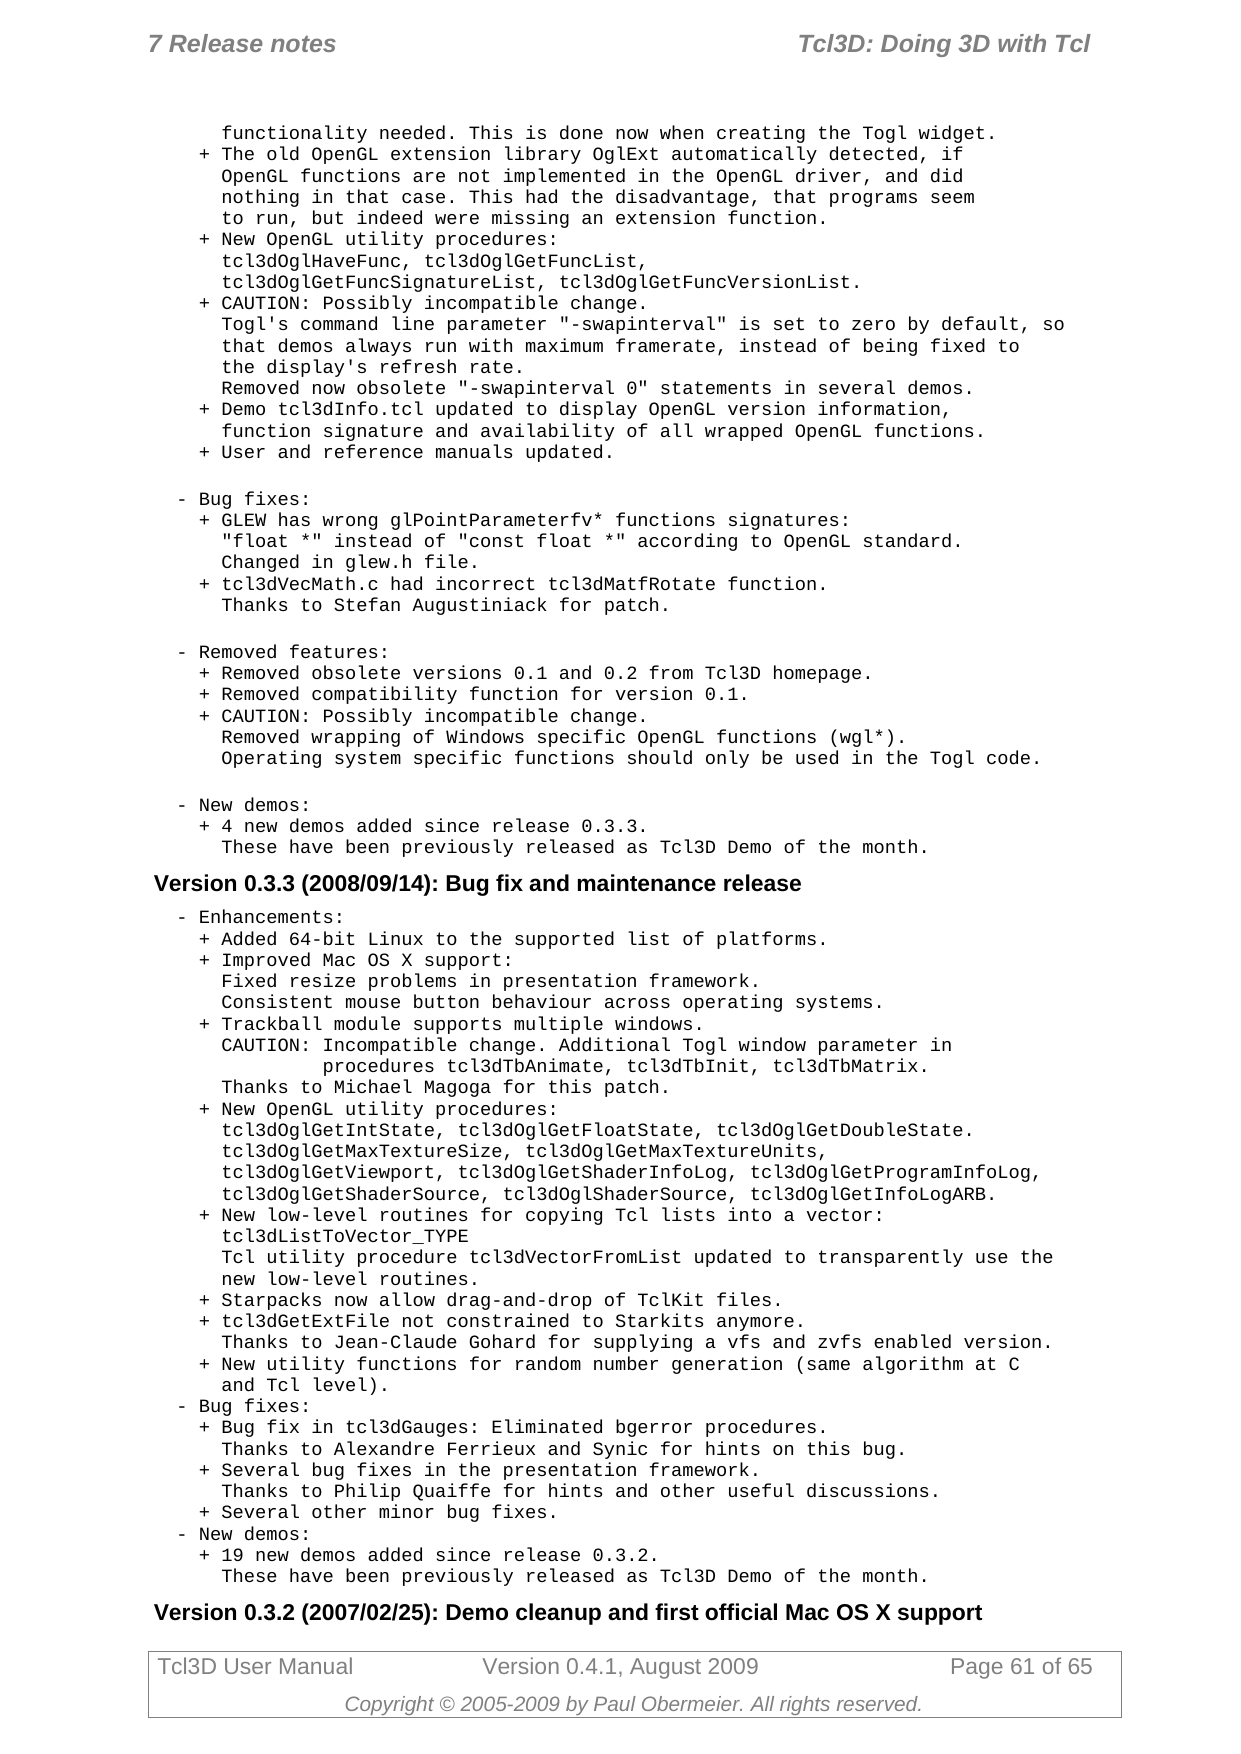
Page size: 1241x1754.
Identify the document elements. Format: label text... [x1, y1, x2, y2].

table_cell - Enhancements: + Added 64-bit Linux to the supported list of platforms. + Improved Mac OS X support: Fixed resize problems in presentation framework. Consistent mouse button behaviour across operating systems. + Trackball module supports multiple windows. CAUTION: Incompatible change. Additional Togl window parameter in procedures tcl3dTbAnimate, tcl3dTbInit, tcl3dTbMatrix. Thanks to Michael Magoga for this patch. + New OpenGL utility procedures: tcl3dOglGetIntState, tcl3dOglGetFloatState, tcl3dOglGetDoubleState. tcl3dOglGetMaxTextureSize, tcl3dOglGetMaxTextureUnits, tcl3dOglGetViewport, tcl3dOglGetShaderInfoLog, tcl3dOglGetProgramInfoLog, tcl3dOglGetShaderSource, tcl3dOglShaderSource, tcl3dOglGetInfoLogARB. + New low-level routines for copying Tcl lists into a vector: tcl3dListToVector_TYPE Tcl utility procedure tcl3dVectorFromList updated to transparently use the new low-level routines. + Starpacks now allow drag-and-drop of TclKit files. + tcl3dGetExtFile not constrained to Starkits anymore. Thanks to Jean-Claude Gohard for supplying a vfs and zvfs enabled version. + New utility functions for random number generation (same algorithm at C and Tcl level). - Bug fixes: + Bug fix in tcl3dGauges: Eliminated bgerror procedures. Thanks to Alexandre Ferrieux and Synic for hints on this bug. + Several bug fixes in the presentation framework. Thanks to Philip Quaiffe for hints and other useful discussions. + Several other minor bug fixes. - New demos: + 19 new demos added since release 0.3.2. These have been previously released as Tcl3D Demo of the month. [148, 902, 1122, 1594]
table_cell Version 0.3.3 (2008/09/14): Bug fix and maintenance release [148, 865, 1122, 902]
table_cell functionality needed. This is done now when creating the Togl widget. + The old OpenGL extension library OglExt automatically detected, if OpenGL functions are not implemented in the OpenGL driver, and did nothing in that case. This had the disadvantage, that programs seem to run, but indeed were missing an extension function. + New OpenGL utility procedures: tcl3dOglHaveFunc, tcl3dOglGetFuncList, tcl3dOglGetFuncSignatureList, tcl3dOglGetFuncVersionList. + CAUTION: Possibly incompatible change. Togl's command line parameter "-swapinterval" is set to zero by default, so that demos always run with maximum framerate, instead of being fixed to the display's refresh rate. Removed now obsolete "-swapinterval 0" statements in several demos. + Demo tcl3dInfo.tcl updated to display OpenGL version information, function signature and availability of all wrapped OpenGL functions. + User and reference manuals updated. - Bug fixes: + GLEW has wrong glPointParameterfv* functions signatures: "float *" instead of "const float *" according to OpenGL standard. Changed in glew.h file. + tcl3dVecMath.c had incorrect tcl3dMatfRotate function. Thanks to Stefan Augustiniack for patch. - Removed features: + Removed obsolete versions 0.1 and 0.2 from Tcl3D homepage. + Removed compatibility function for version 0.1. + CAUTION: Possibly incompatible change. Removed wrapping of Windows specific OpenGL functions (wgl*). Operating system specific functions should only be used in the Togl code. - New demos: + 4 new demos added since release 0.3.3. These have been previously released as Tcl3D Demo of the month. [148, 118, 1122, 865]
table_cell Version 0.3.2 (2007/02/25): Demo cleanup and first official Mac OS X support [148, 1594, 1122, 1631]
